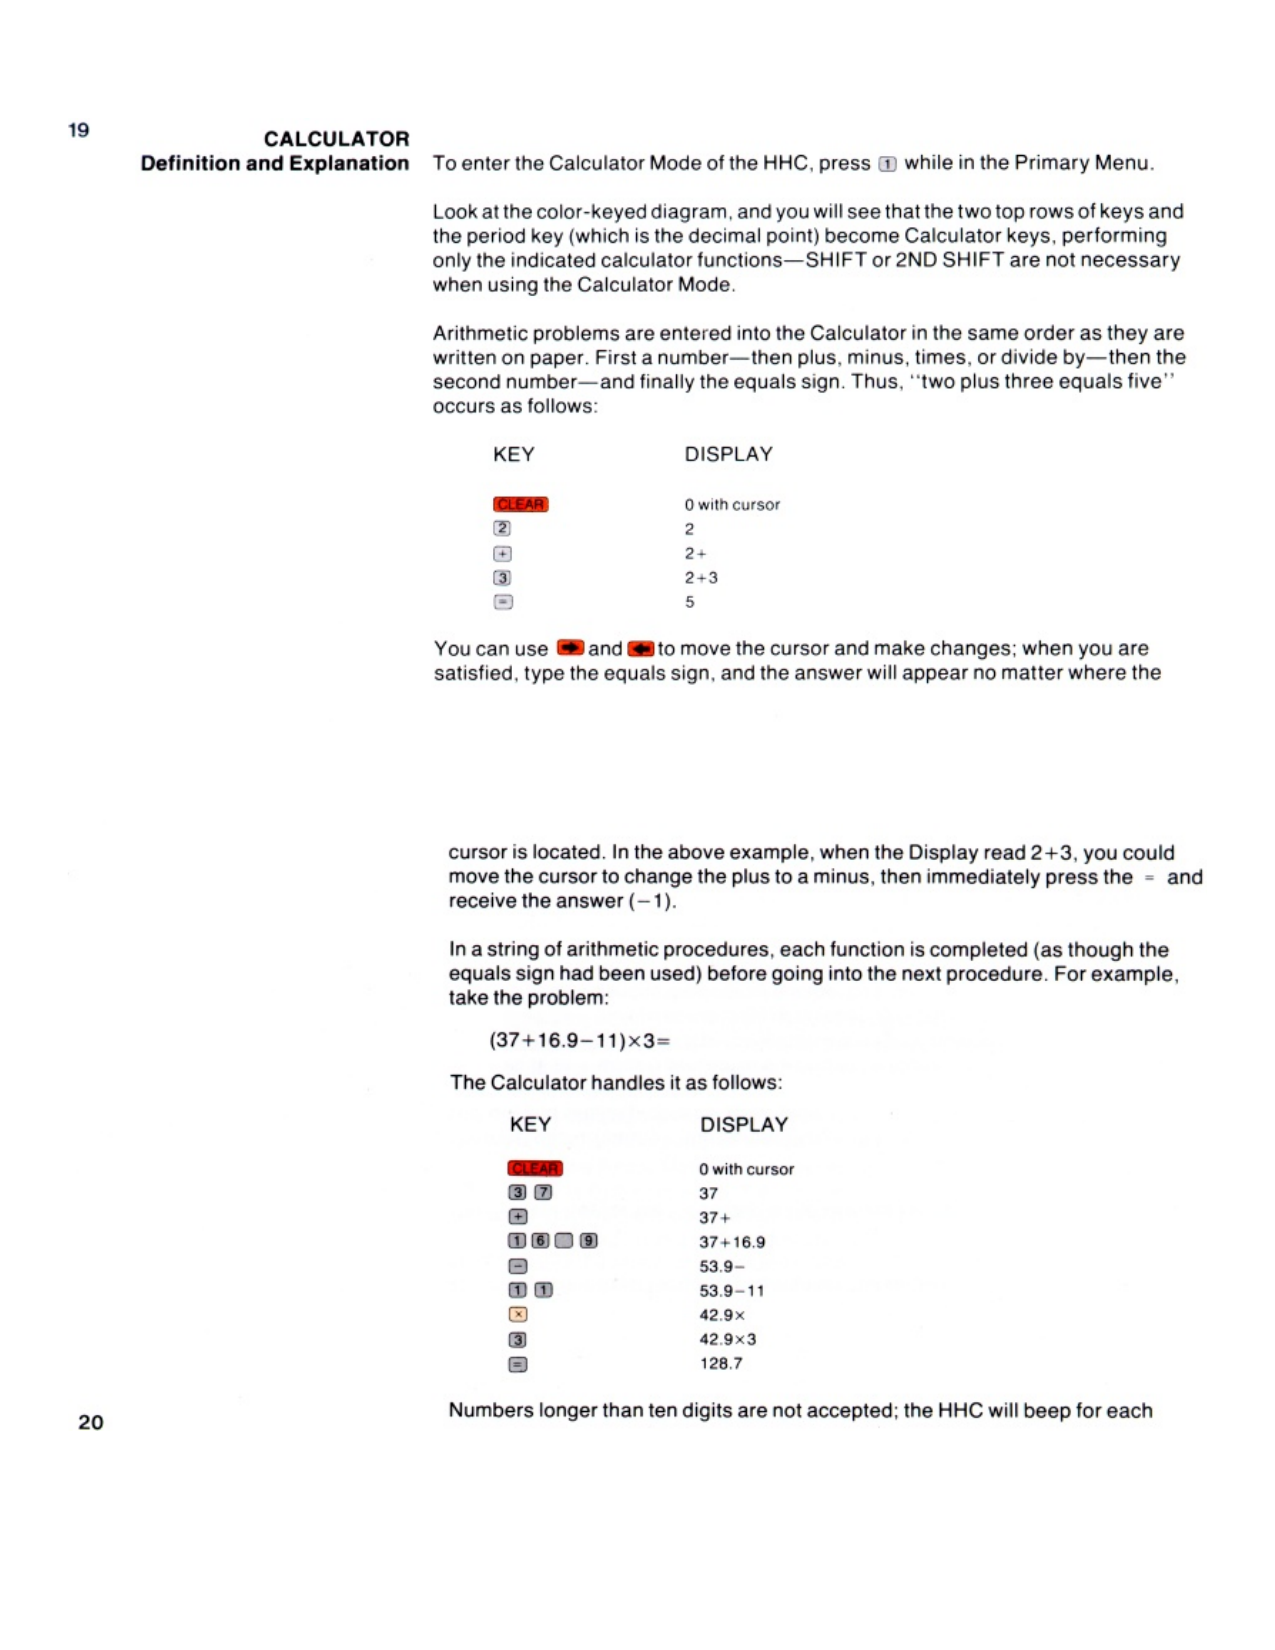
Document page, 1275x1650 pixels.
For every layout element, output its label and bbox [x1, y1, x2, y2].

picture [67, 118, 1208, 1431]
